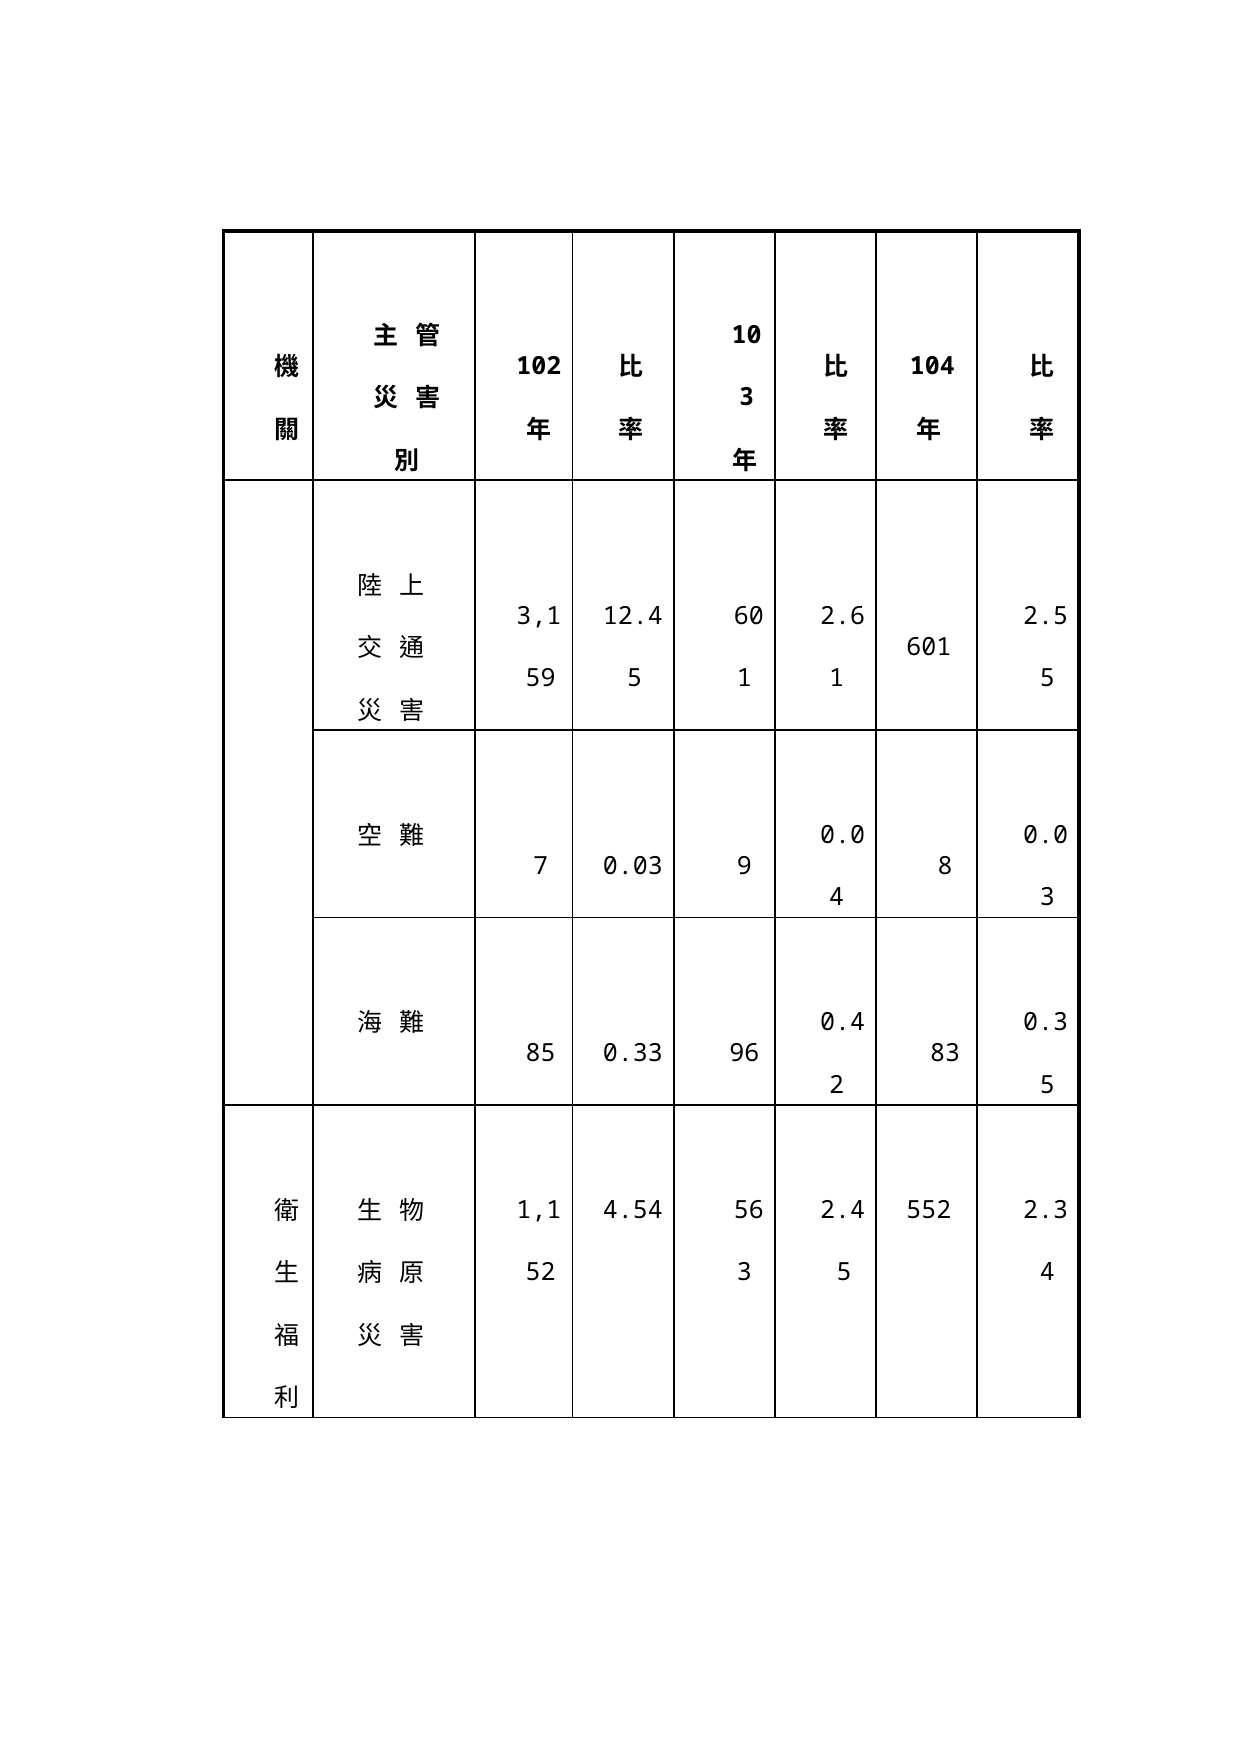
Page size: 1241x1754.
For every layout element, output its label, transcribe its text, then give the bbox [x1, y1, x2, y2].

table_cell 85 [476, 918, 572, 1104]
table_cell 2.61 [776, 481, 875, 729]
table_cell 601 [877, 481, 976, 729]
table_cell 海難 [314, 918, 474, 1104]
table_cell [225, 481, 312, 1104]
table_cell 601 [675, 481, 774, 729]
table_cell 12.45 [573, 481, 673, 729]
table_cell 552 [877, 1106, 976, 1417]
table_header 主管災害別 [314, 233, 474, 479]
table_cell 0.03 [978, 731, 1077, 917]
table_header 102 年 [476, 233, 572, 479]
table_header 104 年 [877, 233, 976, 479]
table_cell 空難 [314, 731, 474, 917]
table_cell 0.42 [776, 918, 875, 1104]
table_header 比率 [978, 233, 1077, 479]
table_cell 生物病原災害 [314, 1106, 474, 1417]
table_header 比率 [573, 233, 673, 479]
table_cell 7 [476, 731, 572, 917]
table_cell 0.03 [573, 731, 673, 917]
table_cell 9 [675, 731, 774, 917]
table_cell 陸上交通災害 [314, 481, 474, 729]
table_cell 2.55 [978, 481, 1077, 729]
table_cell 4.54 [573, 1106, 673, 1417]
table_cell 563 [675, 1106, 774, 1417]
table_cell 83 [877, 918, 976, 1104]
table_cell 衛生福利 [225, 1106, 312, 1417]
table_header 103 年 [675, 233, 774, 479]
table_cell 0.33 [573, 918, 673, 1104]
table_header 機關 [225, 233, 312, 479]
table_cell 0.35 [978, 918, 1077, 1104]
table_cell 96 [675, 918, 774, 1104]
table_cell 2.45 [776, 1106, 875, 1417]
table_cell 8 [877, 731, 976, 917]
table_cell 1,152 [476, 1106, 572, 1417]
table_cell 0.04 [776, 731, 875, 917]
table_cell 2.34 [978, 1106, 1077, 1417]
table_cell 3,159 [476, 481, 572, 729]
table_header 比率 [776, 233, 875, 479]
